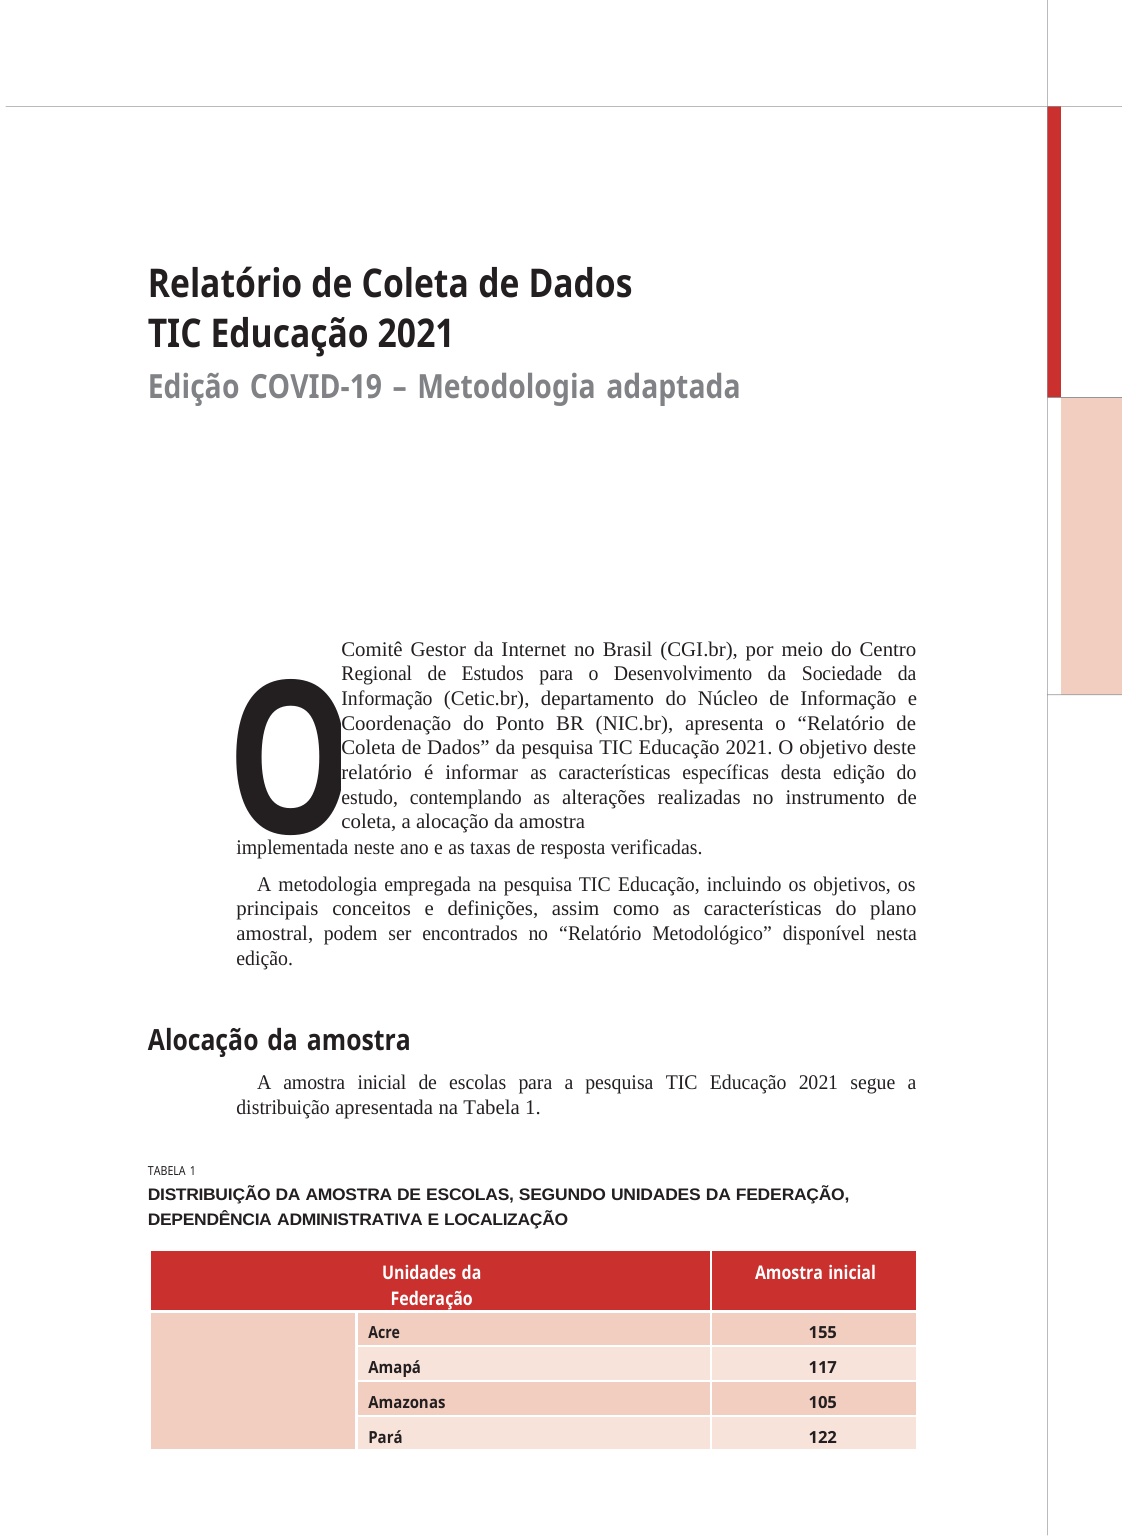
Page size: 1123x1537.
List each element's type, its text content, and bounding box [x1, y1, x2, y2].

table_cell 155 [712, 1313, 916, 1345]
table_cell 117 [712, 1347, 916, 1380]
table_header Unidades da Federação [151, 1251, 710, 1310]
subtitle [1061, 363, 1104, 397]
table_header Amostra inicial [712, 1251, 916, 1310]
text TABELA 1 [148, 1162, 1047, 1179]
text implementada neste ano e as taxas de resposta verificadas. [1048, 834, 1104, 859]
subtitle [1048, 1019, 1104, 1059]
text [1048, 1162, 1104, 1179]
table_cell 122 [712, 1417, 916, 1449]
table_cell [151, 1313, 355, 1449]
text implementada neste ano e as taxas de resposta verificadas. [340, 834, 1047, 859]
table_cell Amapá [358, 1347, 710, 1380]
text DISTRIBUIÇÃO DA AMOSTRA DE ESCOLAS, SEGUNDO UNIDADES DA FEDERAÇÃO, DEPENDÊNCIA ADMINISTRATIVA E LOCALIZAÇÃO [148, 1185, 931, 1229]
subtitle Alocação da amostra [148, 1019, 1047, 1059]
text O [227, 606, 340, 859]
text A amostra inicial de escolas para a pesquisa TIC Educação 2021 segue a distribuição apresentada na Tabela 1. [236, 1070, 917, 1119]
table_cell Amazonas [358, 1382, 710, 1415]
table_cell Pará [358, 1417, 710, 1449]
table_cell 105 [712, 1382, 916, 1415]
text A metodologia empregada na pesquisa TIC Educação, incluindo os objetivos, os principais conceitos e definições, assim como as características do plano amostral, podem ser encontrados no “Relatório Metodológico” disponível nesta edição. [236, 871, 917, 969]
table_cell Acre [358, 1313, 710, 1345]
subtitle Edição COVID-19 – Metodologia adaptada [148, 363, 1047, 408]
text Relatório de Coleta de Dados TIC Educação 2021 [148, 256, 652, 359]
text Comitê Gestor da Internet no Brasil (CGI.br), por meio do Centro Regional de Estudos para o Desenvolvimento da Sociedade da Informação (Cetic.br), departamento do Núcleo de Informação e Coordenação do Ponto BR (NIC.br), apresenta o “Relatório de Coleta de Dados” da pesquisa TIC Educação 2021. O objetivo deste relatório é informar as características específicas desta edição do estudo, contemplando as alterações realizadas no instrumento de coleta, a alocação da amostra [341, 636, 917, 833]
